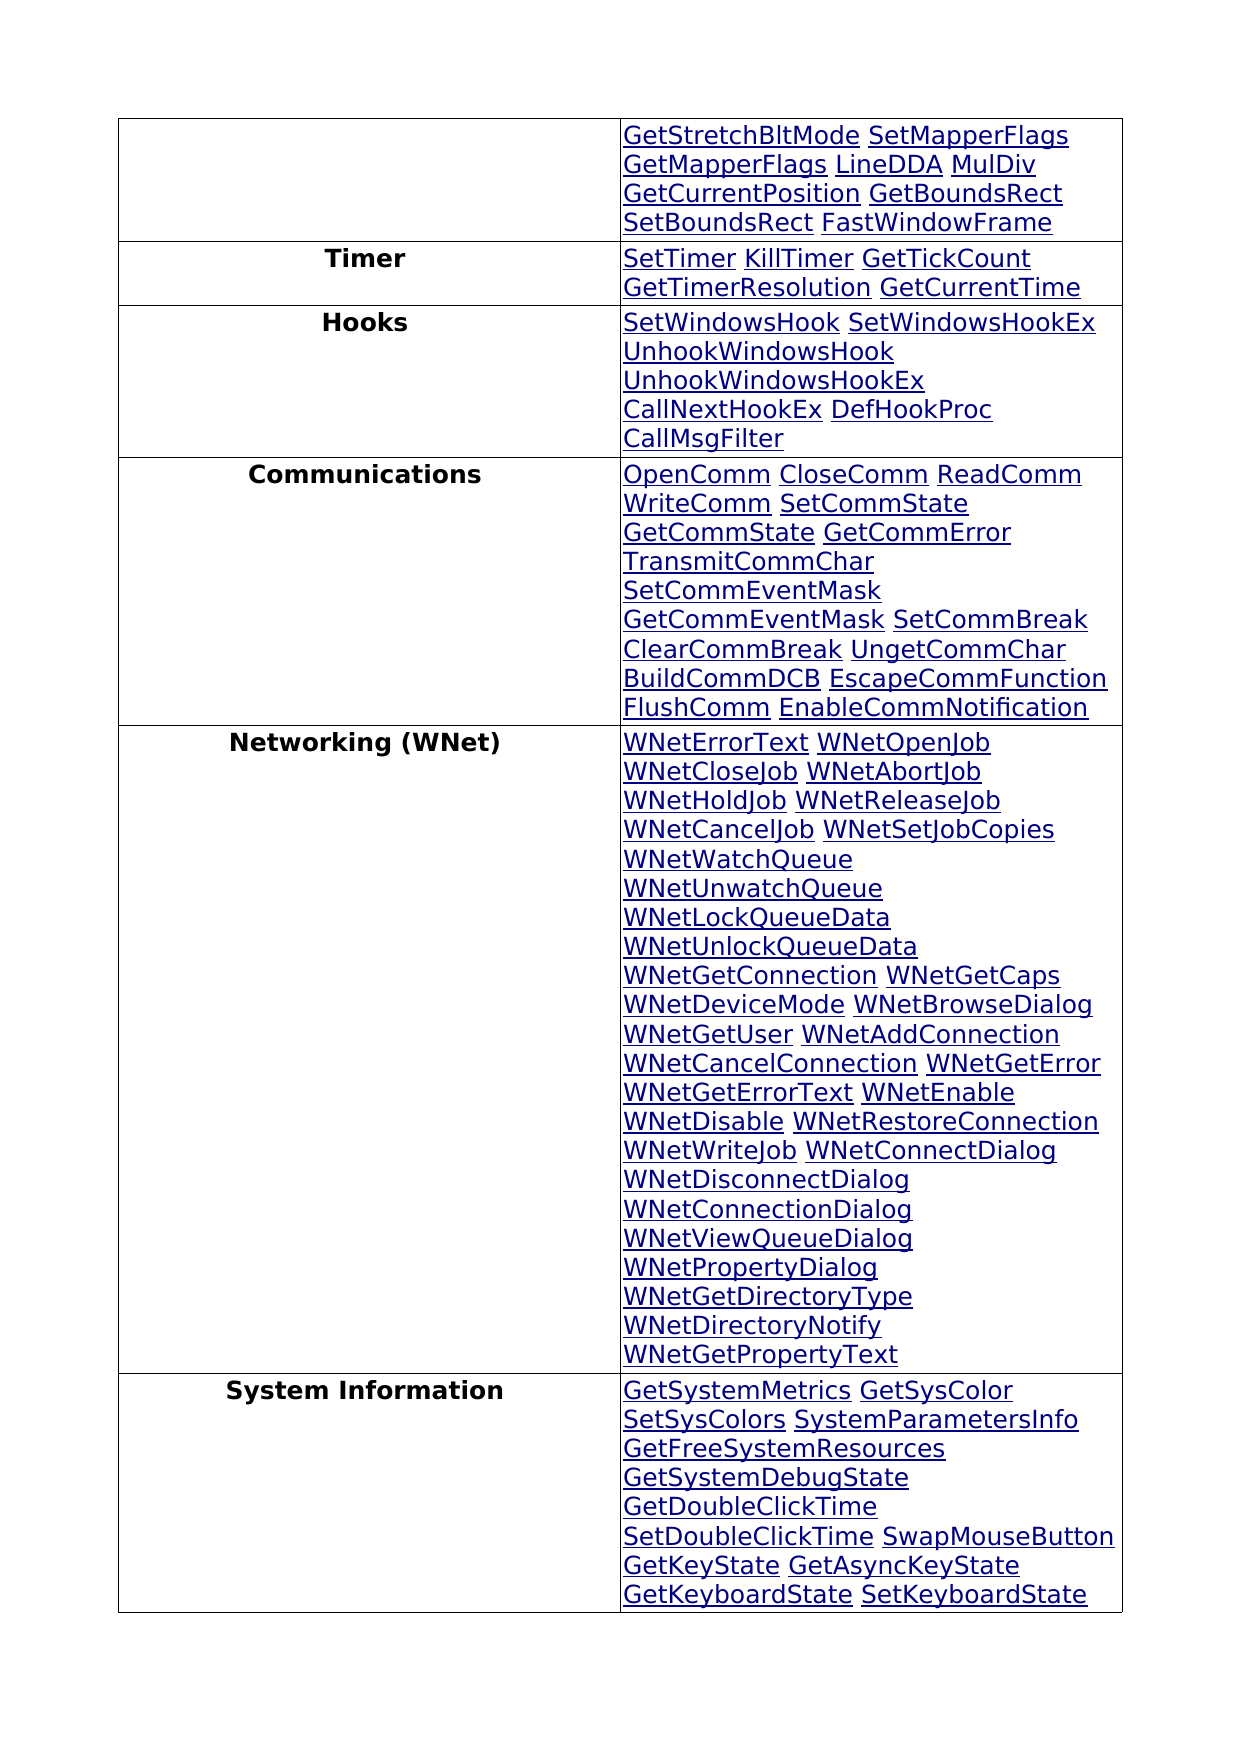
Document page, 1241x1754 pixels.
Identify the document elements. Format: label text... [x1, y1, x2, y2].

table_cell SetWindowsHook SetWindowsHookEx UnhookWindowsHook UnhookWindowsHookEx CallNextHookEx DefHookProc CallMsgFilter [621, 306, 1122, 457]
table_cell GetSystemMetrics GetSysColor SetSysColors SystemParametersInfo GetFreeSystemResources GetSystemDebugState GetDoubleClickTime SetDoubleClickTime SwapMouseButton GetKeyState GetAsyncKeyState GetKeyboardState SetKeyboardState [621, 1374, 1122, 1612]
table_cell Hooks [119, 306, 620, 457]
table_cell Timer [119, 242, 620, 305]
table_cell [119, 119, 620, 241]
table_cell SetTimer KillTimer GetTickCount GetTimerResolution GetCurrentTime [621, 242, 1122, 305]
table_cell OpenComm CloseComm ReadComm WriteComm SetCommState GetCommState GetCommError TransmitCommChar SetCommEventMask GetCommEventMask SetCommBreak ClearCommBreak UngetCommChar BuildCommDCB EscapeCommFunction FlushComm EnableCommNotification [621, 458, 1122, 725]
table_cell WNetErrorText WNetOpenJob WNetCloseJob WNetAbortJob WNetHoldJob WNetReleaseJob WNetCancelJob WNetSetJobCopies WNetWatchQueue WNetUnwatchQueue WNetLockQueueData WNetUnlockQueueData WNetGetConnection WNetGetCaps WNetDeviceMode WNetBrowseDialog WNetGetUser WNetAddConnection WNetCancelConnection WNetGetError WNetGetErrorText WNetEnable WNetDisable WNetRestoreConnection WNetWriteJob WNetConnectDialog WNetDisconnectDialog WNetConnectionDialog WNetViewQueueDialog WNetPropertyDialog WNetGetDirectoryType WNetDirectoryNotify WNetGetPropertyText [621, 726, 1122, 1373]
table_cell GetStretchBltMode SetMapperFlags GetMapperFlags LineDDA MulDiv GetCurrentPosition GetBoundsRect SetBoundsRect FastWindowFrame [621, 119, 1122, 241]
table_cell Communications [119, 458, 620, 725]
table_cell Networking (WNet) [119, 726, 620, 1373]
table_cell System Information [119, 1374, 620, 1612]
